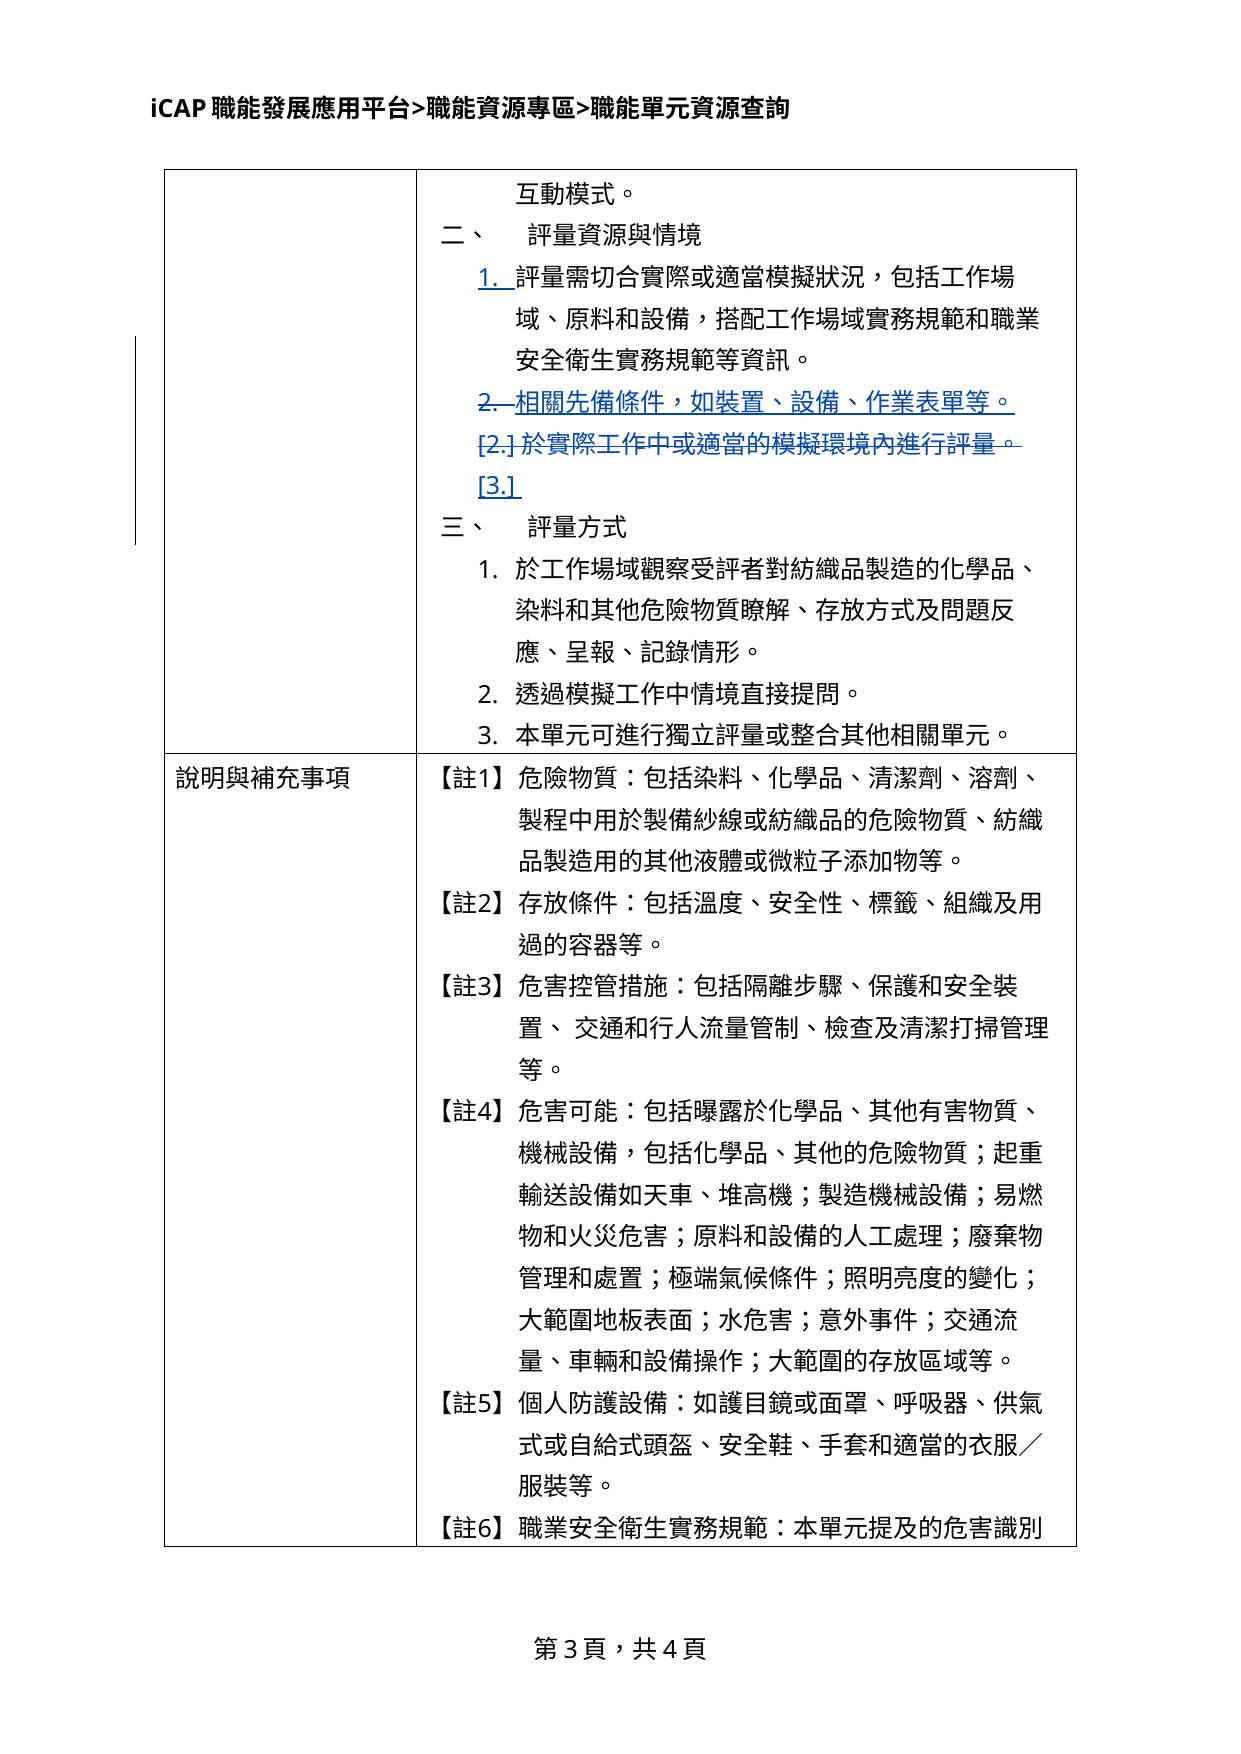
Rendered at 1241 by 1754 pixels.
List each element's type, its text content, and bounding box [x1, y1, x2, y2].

table_cell 評量證據 瞭解並向指定的人員回報危害狀況。 正確遵循工作場域內危險物質之準備和處理的相關程序。 在工作場域內溝通相關的危害和危險性。 根據指示有系統地注意細節進行工作並完成任務。 找出須改善之事項並避免損害。 使用工作場域實務規範及職業安全衛生實務規範。 記錄和回報意外及偶發事件。 評估設備的操作備用狀況。 瞭解並適應工作場域中的文化差異，包括行為和互動模式。 評量資源與情境 評量需切合實際或適當模擬狀況，包括工作場域、原料和設備，搭配工作場域實務規範和職業安全衛生實務規範等資訊。 相關先備條件，如裝置、設備、作業表單等。 評量方式 於工作場域觀察受評者對紡織品製造的化學品、染料和其他危險物質瞭解、存放方式及問題反應、呈報、記錄情形。 透過模擬工作中情境直接提問。 本單元可進行獨立評量或整合其他相關單元。 [417, 170, 1076, 753]
table_cell [165, 170, 416, 753]
table_cell 說明與補充事項 [165, 754, 416, 1546]
table_cell 危險物質：包括染料、化學品、清潔劑、溶劑、製程中用於製備紗線或紡織品的危險物質、紡織品製造用的其他液體或微粒子添加物等。 存放條件：包括溫度、安全性、標籤、組織及用過的容器等。 危害控管措施：包括隔離步驟、保護和安全裝置、 交通和行人流量管制、檢查及清潔打掃管理等。 危害可能：包括曝露於化學品、其他有害物質、機械設備，包括化學品、其他的危險物質；起重輸送設備如天車、堆高機；製造機械設備；易燃物和火災危害；原料和設備的人工處理；廢棄物管理和處置；極端氣候條件；照明亮度的變化；大範圍地板表面；水危害；意外事件；交通流量、車輛和設備操作；大範圍的存放區域等。 個人防護設備：如護目鏡或面罩、呼吸器、供氣式或自給式頭盔、安全鞋、手套和適當的衣服／服裝等。 職業安全衛生實務規範：本單元提及的危害識別和控管、危害評估，與執行任務特定的危害降低措施，包括手工處理技術、標準作業程序、個人防護設備、安全的材料處理、休息時間、工作場域人因工程的安排、遵行走道標線、設備的安全存放、清潔管理、回報事故和事件、環保實務規範等。 相關人員：如工作場域人員、主管、職業安全衛生代表等。 [417, 754, 1076, 1546]
